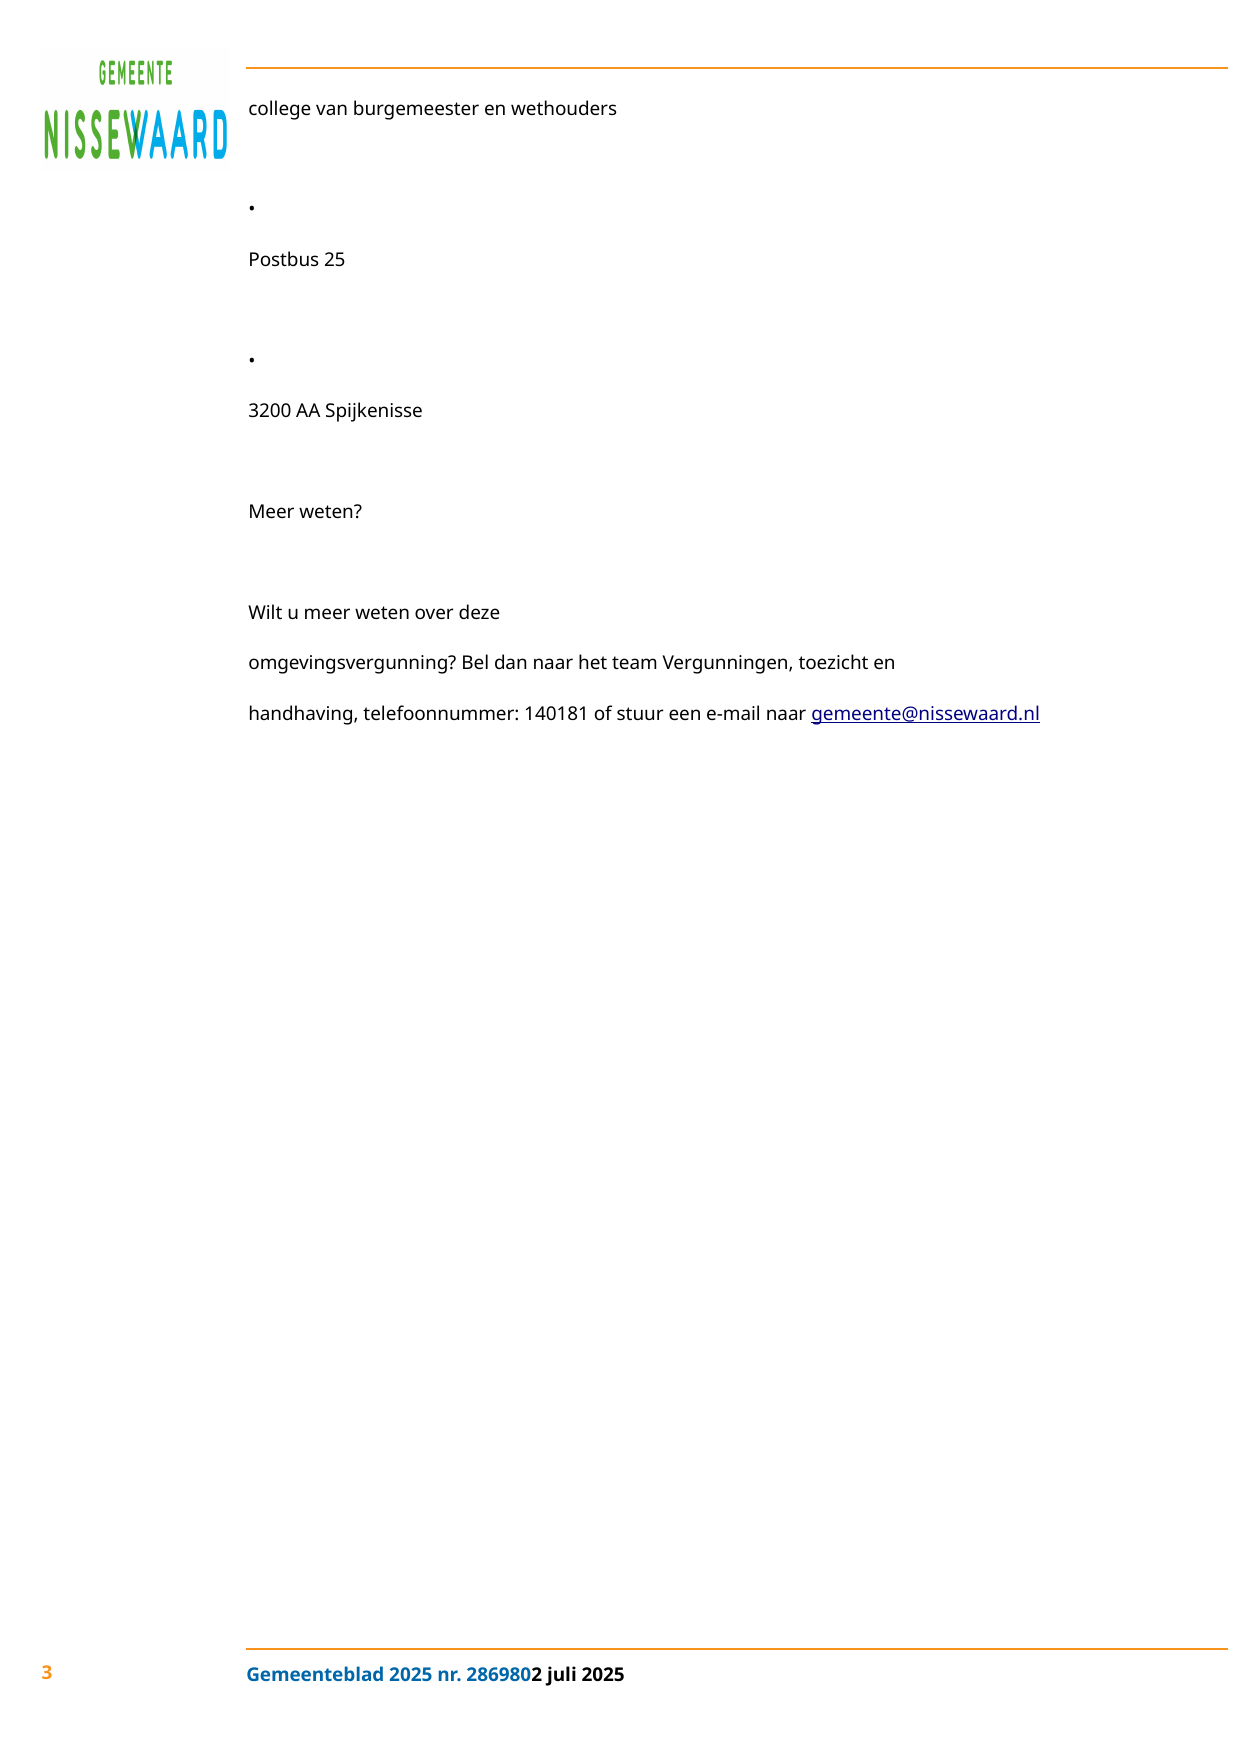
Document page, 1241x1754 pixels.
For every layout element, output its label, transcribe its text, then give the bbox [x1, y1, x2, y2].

picture [41, 47, 231, 172]
text Postbus 25 [248, 246, 1152, 272]
text Wilt u meer weten over deze [248, 599, 1152, 625]
text handhaving, telefoonnummer: 140181 of stuur een e-mail naar gemeente@nissewaard.nl [248, 700, 1152, 726]
text Meer weten? [248, 498, 1152, 524]
text omgevingsvergunning? Bel dan naar het team Vergunningen, toezicht en [248, 649, 1152, 675]
text • [248, 196, 1152, 221]
text college van burgemeester en wethouders [248, 95, 1152, 121]
text 3200 AA Spijkenisse [248, 397, 1152, 423]
text • [248, 347, 1152, 373]
